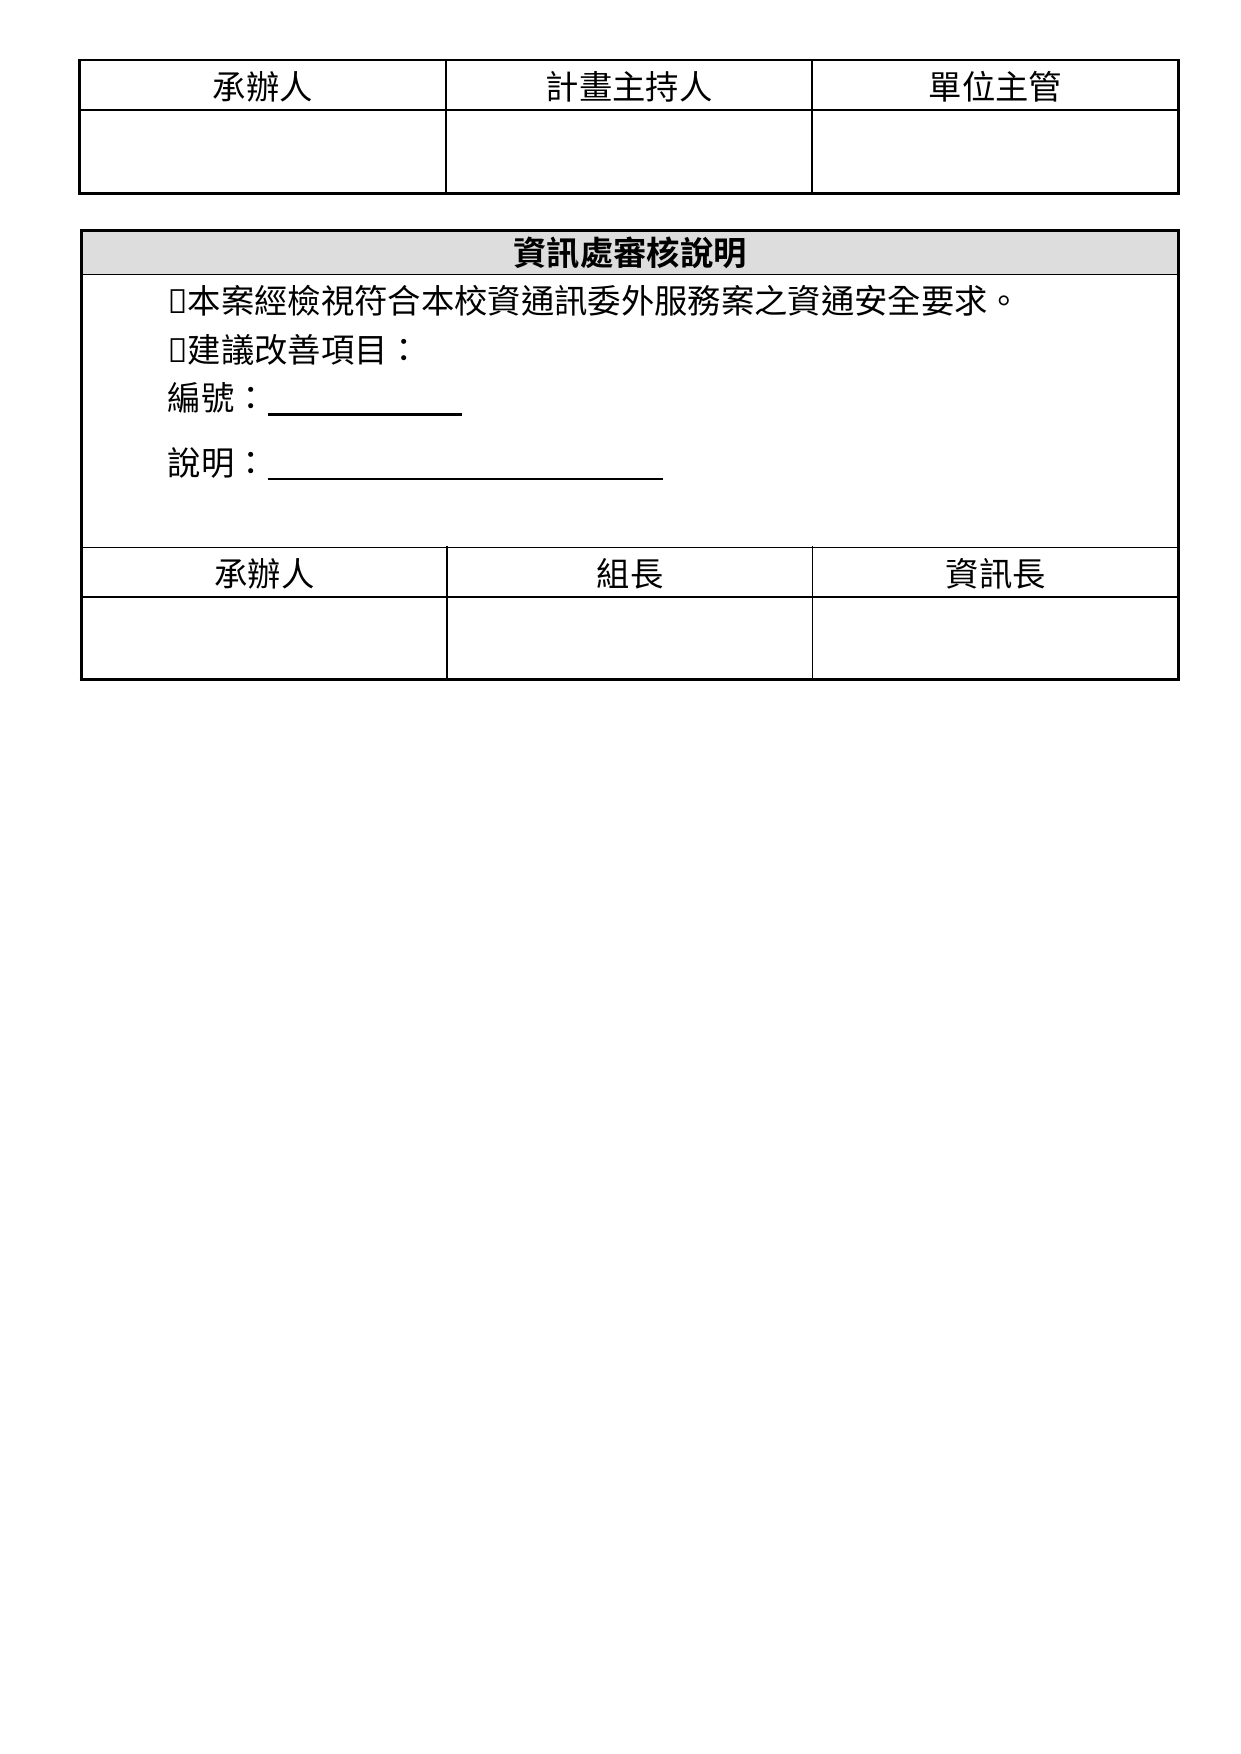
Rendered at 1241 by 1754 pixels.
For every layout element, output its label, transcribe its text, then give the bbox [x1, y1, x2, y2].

table_cell 計畫主持人 [447, 61, 811, 109]
table_cell 組長 [448, 548, 812, 596]
table_cell [83, 598, 446, 678]
table_cell [81, 111, 445, 192]
table_cell [447, 111, 811, 192]
table_cell 承辦人 [81, 61, 445, 109]
table_cell 資訊長 [813, 548, 1177, 596]
table_cell 單位主管 [813, 61, 1177, 109]
table_cell [448, 598, 812, 678]
table_header 資訊處審核說明 [83, 232, 1177, 274]
table_cell [813, 111, 1177, 192]
table_cell 本案經檢視符合本校資通訊委外服務案之資通安全要求。 建議改善項目： 編號： 說明： [83, 275, 1177, 546]
table_cell [813, 598, 1177, 678]
table_cell 承辦人 [83, 548, 446, 596]
